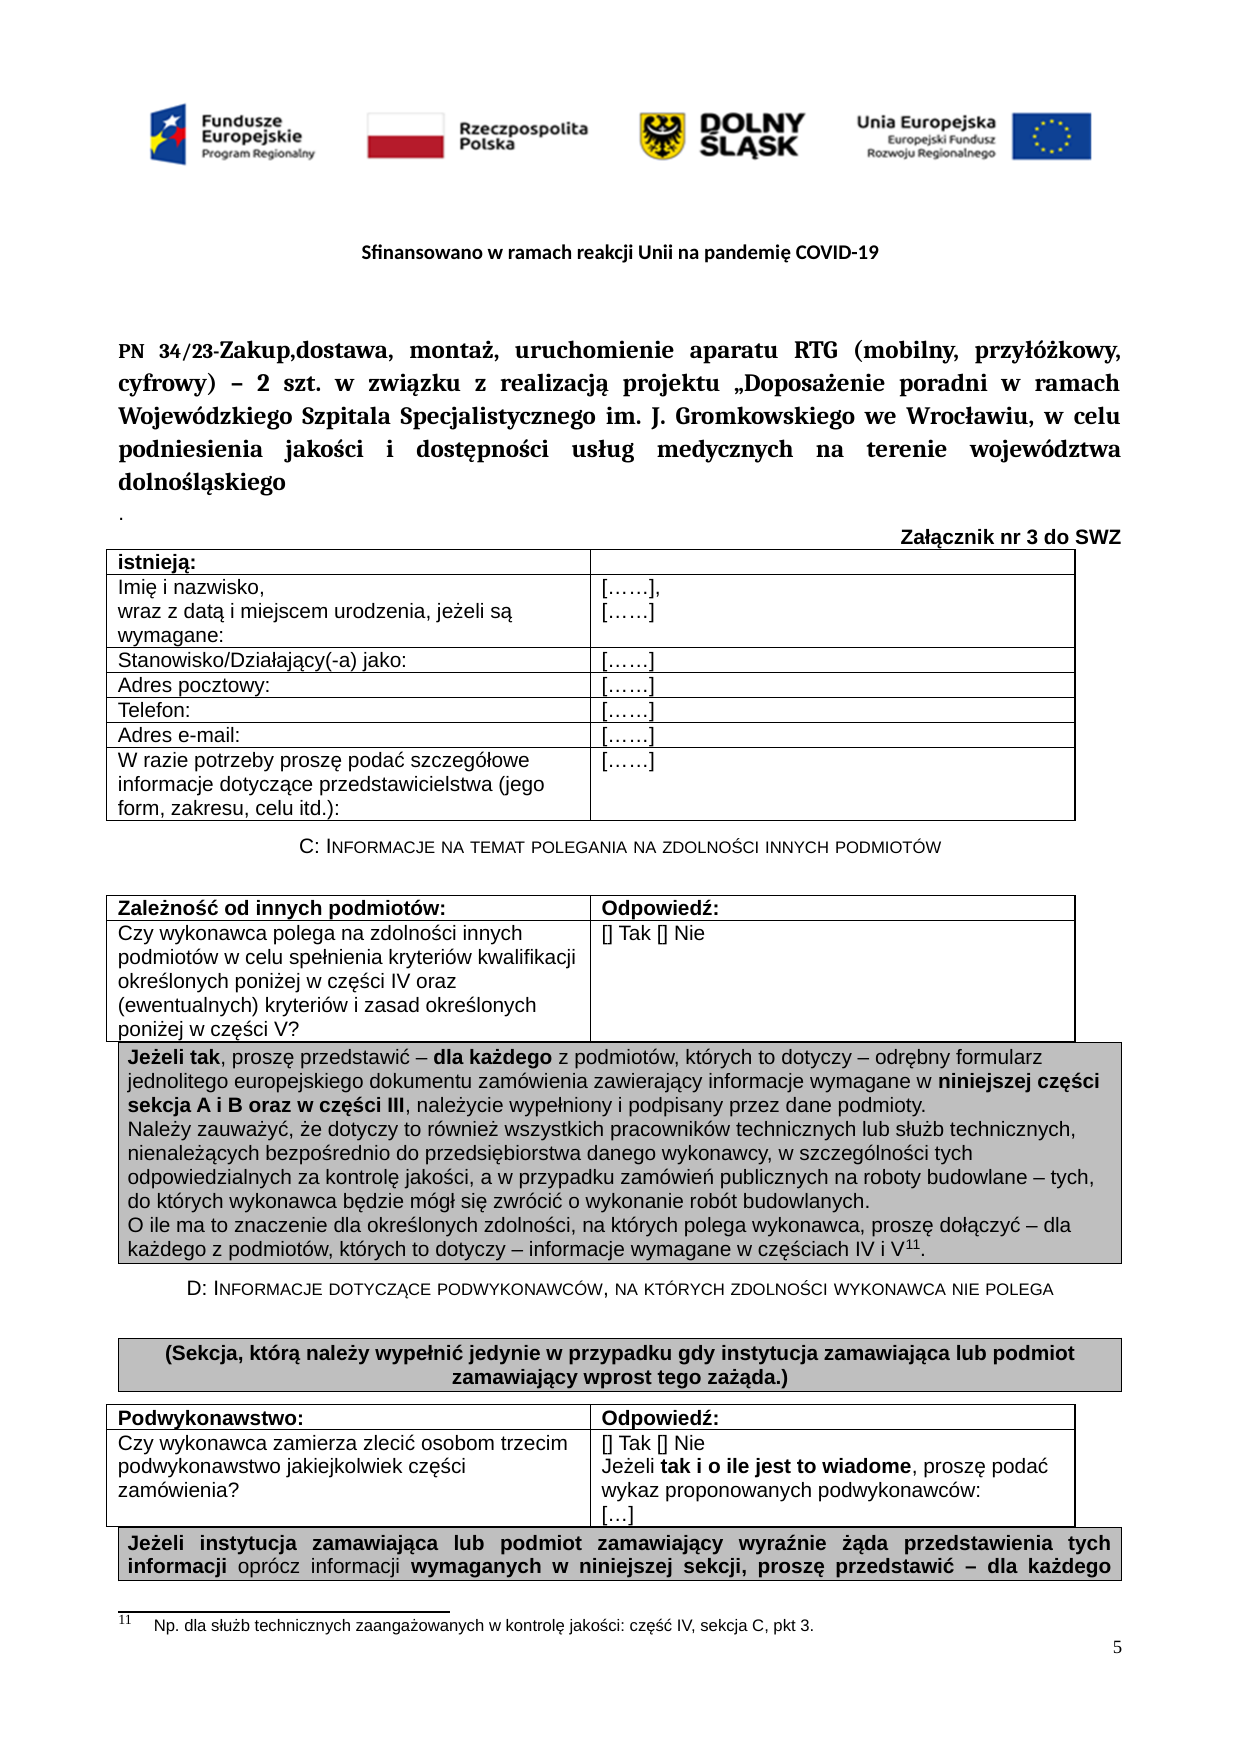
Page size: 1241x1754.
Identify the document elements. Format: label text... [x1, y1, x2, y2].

table_cell Stanowisko/Działający(-a) jako: [107, 648, 590, 672]
text Np. dla służb technicznych zaangażowanych w kontrolę jakości: część IV, sekcja C, pkt 3. [118, 1612, 1122, 1636]
title D: Informacje dotyczące podwykonawców, na których zdolności wykonawca nie polega [118, 1276, 1122, 1300]
table_cell W razie potrzeby proszę podać szczegółowe informacje dotyczące przedstawicielstwa (jego form, zakresu, celu itd.): [107, 748, 590, 820]
title (Sekcja, którą należy wypełnić jedynie w przypadku gdy instytucja zamawiająca lub podmiot zamawiający wprost tego zażąda.) [119, 1339, 1121, 1391]
table_header [591, 550, 1074, 574]
table_cell [……] [591, 723, 1074, 747]
table_header Odpowiedź: [591, 896, 1074, 920]
table_cell [……] [591, 673, 1074, 697]
table_cell [……], [……] [591, 575, 1074, 647]
table_header Odpowiedź: [591, 1405, 1074, 1429]
title Jeżeli instytucja zamawiająca lub podmiot zamawiający wyraźnie żąda przedstawienia tych informacji oprócz informacji wymaganych w niniejszej sekcji, proszę przedstawić – dla każdego [119, 1528, 1121, 1580]
table_cell Telefon: [107, 698, 590, 722]
table_cell Adres e-mail: [107, 723, 590, 747]
table_cell [] Tak [] Nie [591, 921, 1074, 1041]
table_cell Czy wykonawca zamierza zlecić osobom trzecim podwykonawstwo jakiejkolwiek części zamówienia? [107, 1430, 590, 1526]
table_cell [] Tak [] Nie Jeżeli tak i o ile jest to wiadome, proszę podać wykaz proponowanych podwykonawców: […] [591, 1430, 1074, 1526]
picture [147, 73, 1093, 197]
table_header istnieją: [107, 550, 590, 574]
table_cell Czy wykonawca polega na zdolności innych podmiotów w celu spełnienia kryteriów kwalifikacji określonych poniżej w części IV oraz (ewentualnych) kryteriów i zasad określonych poniżej w części V? [107, 921, 590, 1041]
table_cell Adres pocztowy: [107, 673, 590, 697]
table_cell [……] [591, 648, 1074, 672]
table_header Zależność od innych podmiotów: [107, 896, 590, 920]
text Jeżeli tak, proszę przedstawić – dla każdego z podmiotów, których to dotyczy – odrębny formularz jednolitego europejskiego dokumentu zamówienia zawierający informacje wymagane w niniejszej części sekcja A i B oraz w części III, należycie wypełniony i podpisany przez dane podmioty. Należy zauważyć, że dotyczy to również wszystkich pracowników technicznych lub służb technicznych, nienależących bezpośrednio do przedsiębiorstwa danego wykonawcy, w szczególności tych odpowiedzialnych za kontrolę jakości, a w przypadku zamówień publicznych na roboty budowlane – tych, do których wykonawca będzie mógł się zwrócić o wykonanie robót budowlanych. O ile ma to znaczenie dla określonych zdolności, na których polega wykonawca, proszę dołączyć – dla każdego z podmiotów, których to dotyczy – informacje wymagane w częściach IV i V. [119, 1043, 1121, 1263]
table_cell [……] [591, 698, 1074, 722]
table_cell Imię i nazwisko, wraz z datą i miejscem urodzenia, jeżeli są wymagane: [107, 575, 590, 647]
title C: Informacje na temat polegania na zdolności innych podmiotów [118, 833, 1122, 857]
table_cell [……] [591, 748, 1074, 820]
table_header Podwykonawstwo: [107, 1405, 590, 1429]
